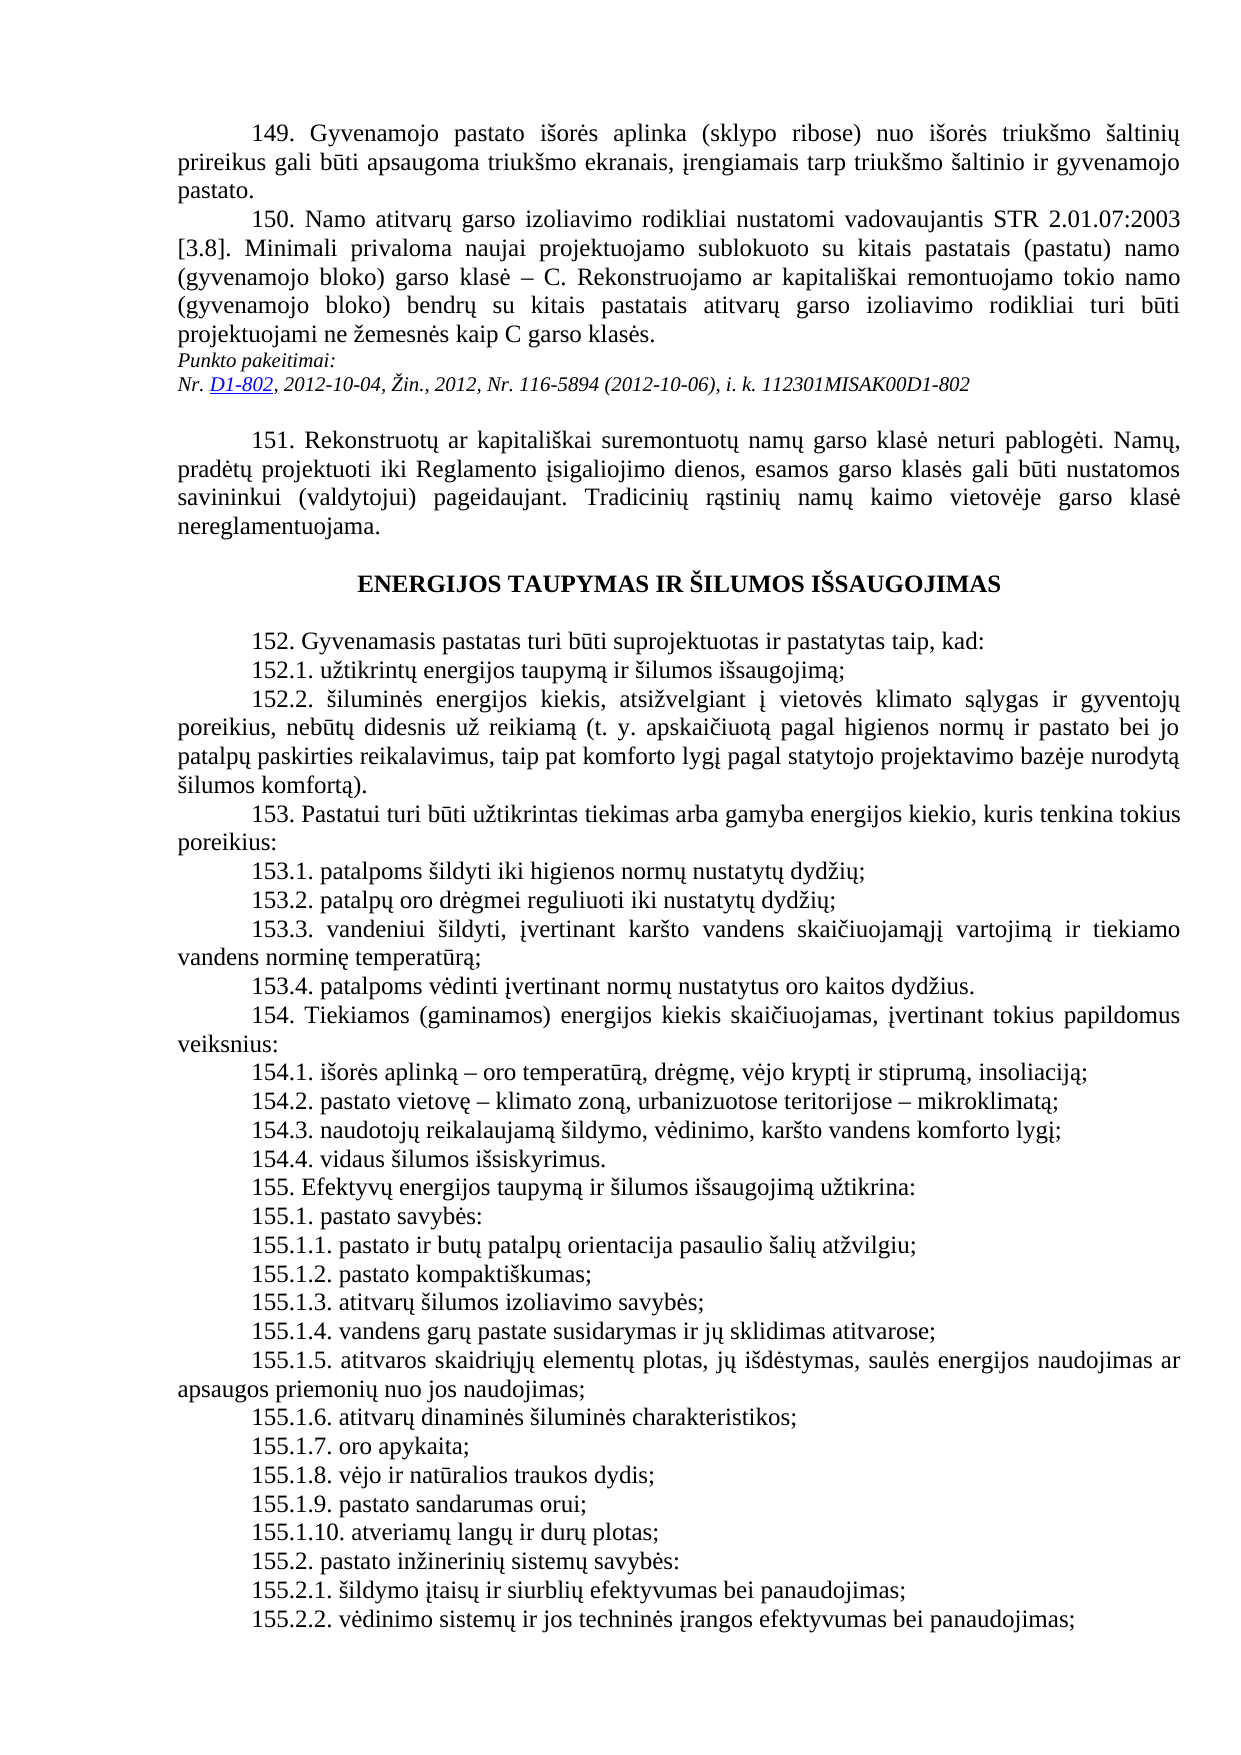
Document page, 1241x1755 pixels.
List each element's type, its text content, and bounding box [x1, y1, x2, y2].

text 154.3. naudotojų reikalaujamą šildymo, vėdinimo, karšto vandens komforto lygį; [177, 1115, 1181, 1144]
text 154.1. išorės aplinką – oro temperatūrą, drėgmę, vėjo kryptį ir stiprumą, insoliaciją; [177, 1057, 1181, 1086]
text 150. Namo atitvarų garso izoliavimo rodikliai nustatomi vadovaujantis STR 2.01.07:2003 [3.8]. Minimali privaloma naujai projektuojamo sublokuoto su kitais pastatais (pastatu) namo (gyvenamojo bloko) garso klasė – C. Rekonstruojamo ar kapitališkai remontuojamo tokio namo (gyvenamojo bloko) bendrų su kitais pastatais atitvarų garso izoliavimo rodikliai turi būti projektuojami ne žemesnės kaip C garso klasės. [177, 204, 1181, 348]
text 153.2. patalpų oro drėgmei reguliuoti iki nustatytų dydžių; [177, 885, 1181, 914]
text 155.1.6. atitvarų dinaminės šiluminės charakteristikos; [177, 1402, 1181, 1431]
text 155.1.3. atitvarų šilumos izoliavimo savybės; [177, 1287, 1181, 1316]
text 153.4. patalpoms vėdinti įvertinant normų nustatytus oro kaitos dydžius. [177, 971, 1181, 1000]
text 155.1.5. atitvaros skaidriųjų elementų plotas, jų išdėstymas, saulės energijos naudojimas ar apsaugos priemonių nuo jos naudojimas; [177, 1345, 1181, 1402]
text 155.1.7. oro apykaita; [177, 1431, 1181, 1460]
text 155.2.1. šildymo įtaisų ir siurblių efektyvumas bei panaudojimas; [177, 1575, 1181, 1604]
text Punkto pakeitimai: [177, 348, 1181, 372]
text 149. Gyvenamojo pastato išorės aplinka (sklypo ribose) nuo išorės triukšmo šaltinių prireikus gali būti apsaugoma triukšmo ekranais, įrengiamais tarp triukšmo šaltinio ir gyvenamojo pastato. [177, 118, 1181, 204]
text 152.1. užtikrintų energijos taupymą ir šilumos išsaugojimą; [177, 655, 1181, 684]
text 155.2.2. vėdinimo sistemų ir jos techninės įrangos efektyvumas bei panaudojimas; [177, 1604, 1181, 1632]
text 151. Rekonstruotų ar kapitališkai suremontuotų namų garso klasė neturi pablogėti. Namų, pradėtų projektuoti iki Reglamento įsigaliojimo dienos, esamos garso klasės gali būti nustatomos savininkui (valdytojui) pageidaujant. Tradicinių rąstinių namų kaimo vietovėje garso klasė nereglamentuojama. [177, 425, 1181, 540]
text ENERGIJOS TAUPYMAS IR ŠILUMOS IŠSAUGOJIMAS [177, 569, 1181, 597]
text 155.1.10. atveriamų langų ir durų plotas; [177, 1517, 1181, 1546]
text 155.2. pastato inžinerinių sistemų savybės: [177, 1546, 1181, 1575]
text Nr. D1-802, 2012-10-04, Žin., 2012, Nr. 116-5894 (2012-10-06), i. k. 112301MISAK00D1-802 [177, 372, 1181, 396]
text 154.2. pastato vietovę – klimato zoną, urbanizuotose teritorijose – mikroklimatą; [177, 1086, 1181, 1115]
text 155.1.1. pastato ir butų patalpų orientacija pasaulio šalių atžvilgiu; [177, 1230, 1181, 1259]
text 152.2. šiluminės energijos kiekis, atsižvelgiant į vietovės klimato sąlygas ir gyventojų poreikius, nebūtų didesnis už reikiamą (t. y. apskaičiuotą pagal higienos normų ir pastato bei jo patalpų paskirties reikalavimus, taip pat komforto lygį pagal statytojo projektavimo bazėje nurodytą šilumos komfortą). [177, 684, 1181, 799]
text 152. Gyvenamasis pastatas turi būti suprojektuotas ir pastatytas taip, kad: [177, 626, 1181, 655]
text 153. Pastatui turi būti užtikrintas tiekimas arba gamyba energijos kiekio, kuris tenkina tokius poreikius: [177, 799, 1181, 856]
text 155.1.2. pastato kompaktiškumas; [177, 1259, 1181, 1287]
text 155.1.9. pastato sandarumas orui; [177, 1489, 1181, 1517]
text 153.3. vandeniui šildyti, įvertinant karšto vandens skaičiuojamąjį vartojimą ir tiekiamo vandens norminę temperatūrą; [177, 914, 1181, 971]
text 155.1.8. vėjo ir natūralios traukos dydis; [177, 1460, 1181, 1489]
text 153.1. patalpoms šildyti iki higienos normų nustatytų dydžių; [177, 856, 1181, 885]
text 154.4. vidaus šilumos išsiskyrimus. [177, 1144, 1181, 1172]
text 155.1.4. vandens garų pastate susidarymas ir jų sklidimas atitvarose; [177, 1316, 1181, 1345]
text 155. Efektyvų energijos taupymą ir šilumos išsaugojimą užtikrina: [177, 1172, 1181, 1201]
text 154. Tiekiamos (gaminamos) energijos kiekis skaičiuojamas, įvertinant tokius papildomus veiksnius: [177, 1000, 1181, 1057]
text 155.1. pastato savybės: [177, 1201, 1181, 1230]
